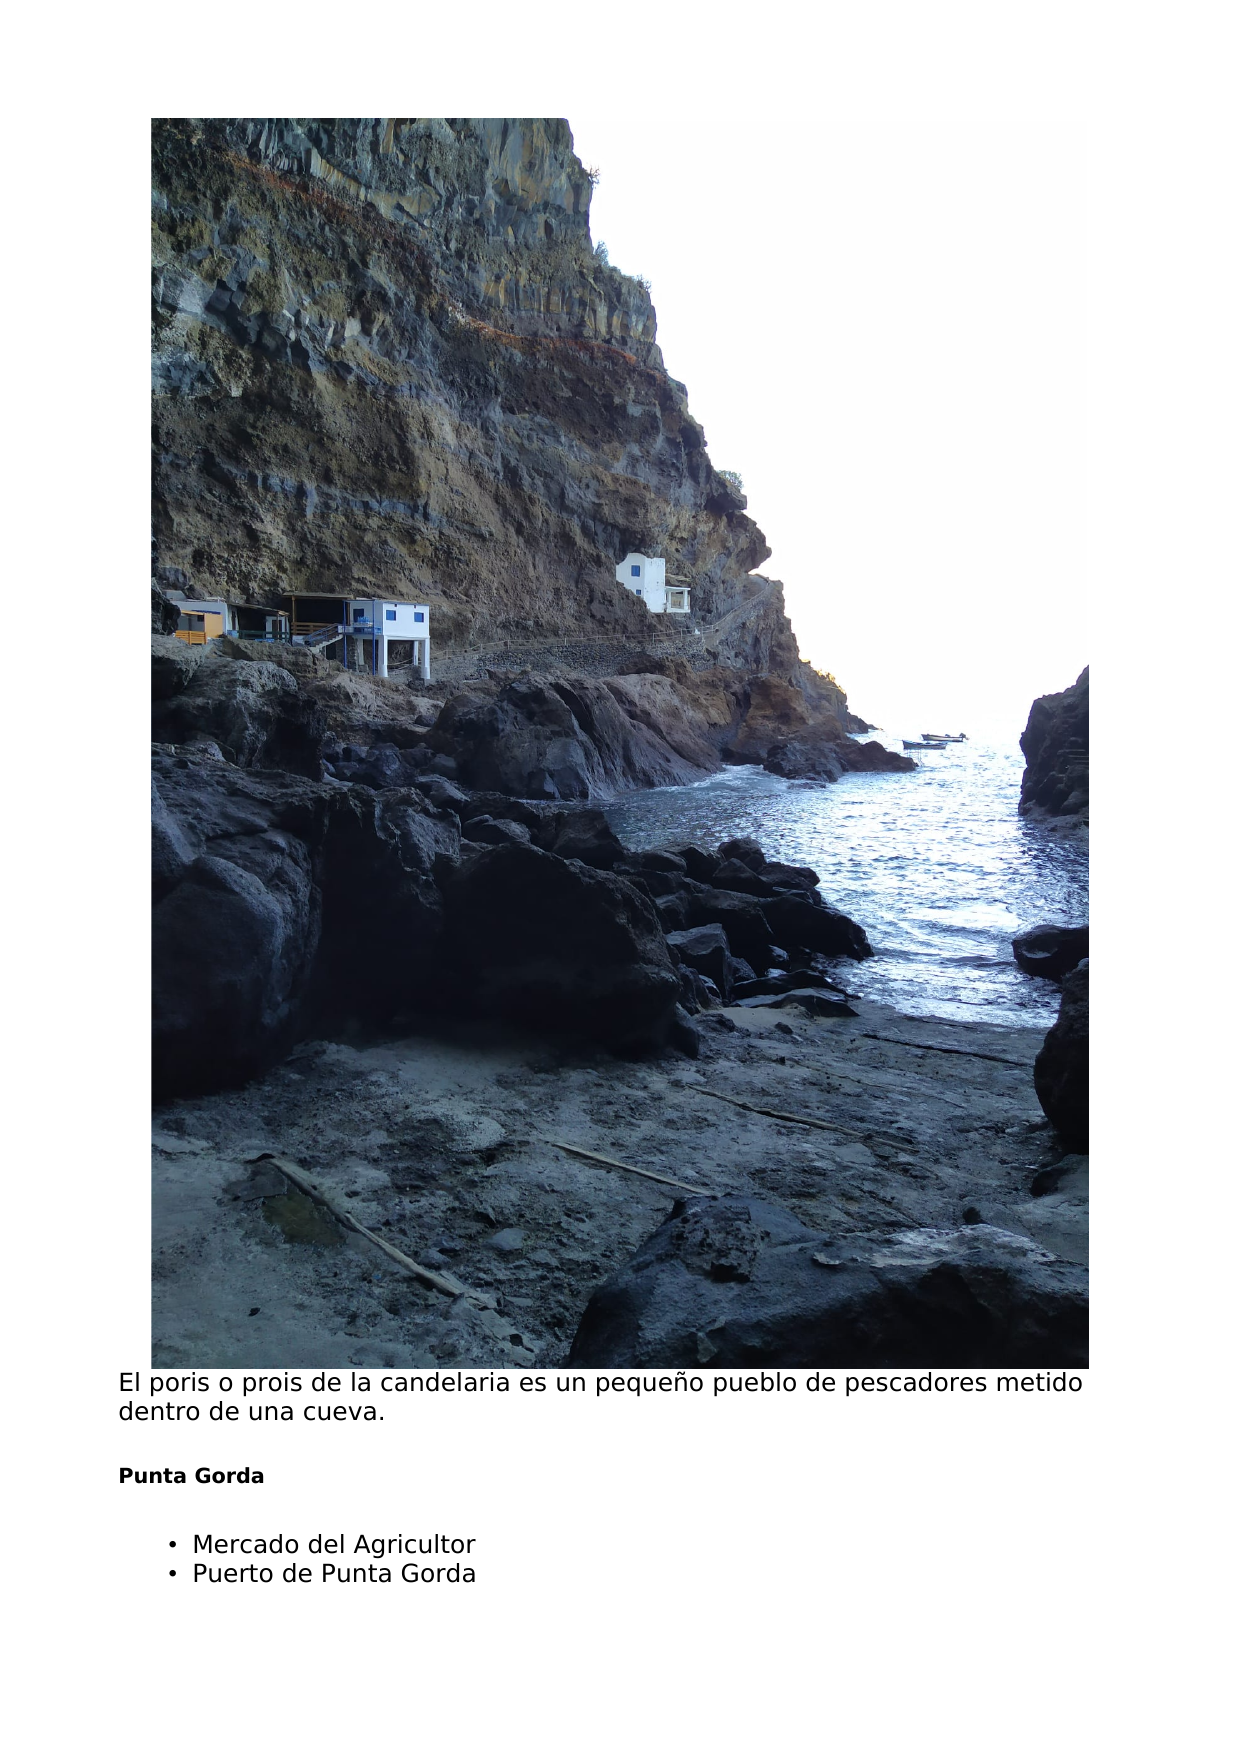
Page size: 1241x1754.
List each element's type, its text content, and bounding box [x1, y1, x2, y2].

list Mercado del Agricultor [177, 1530, 1122, 1559]
list Puerto de Punta Gorda [177, 1559, 1122, 1588]
text El poris o prois de la candelaria es un pequeño pueblo de pescadores metido dentro de una cueva. [118, 118, 1122, 1426]
picture [151, 118, 1089, 1369]
subtitle Punta Gorda [118, 1464, 1122, 1488]
